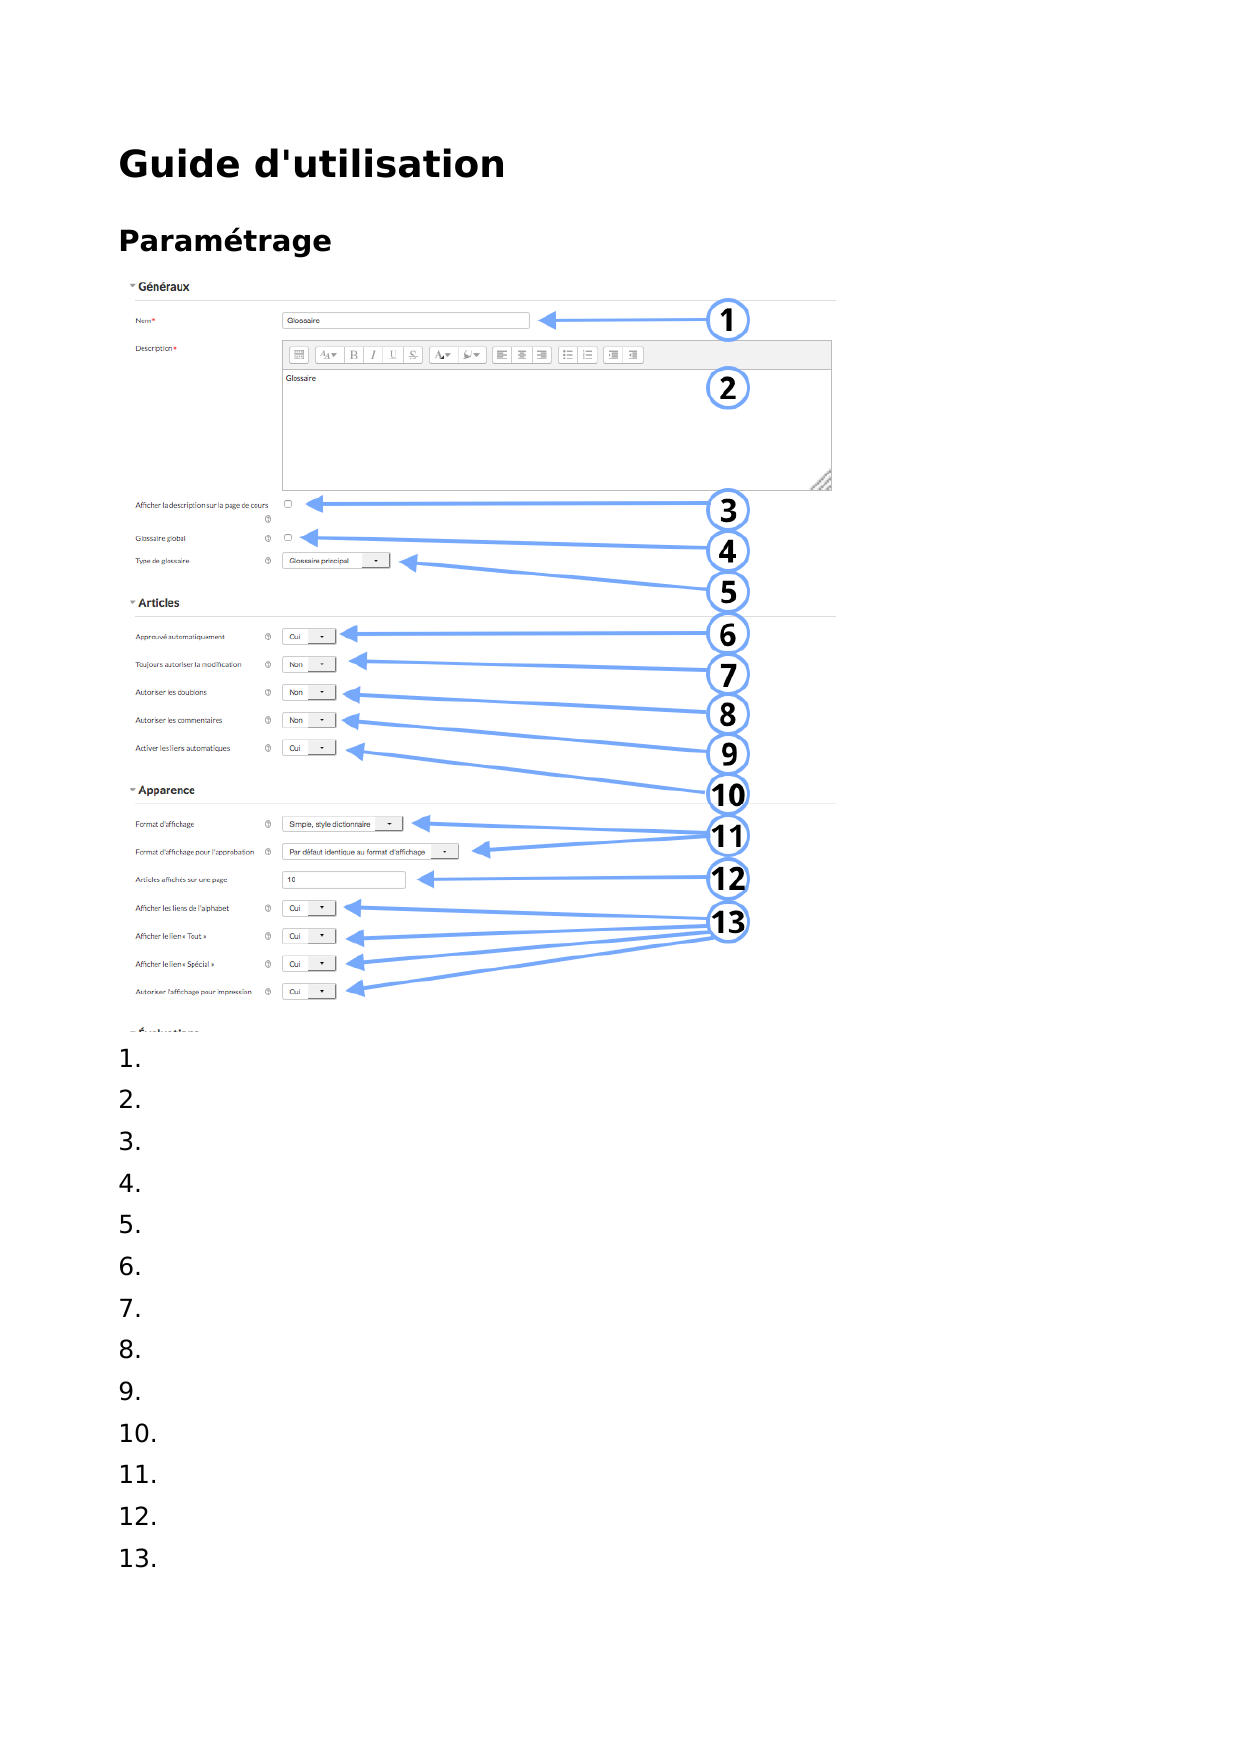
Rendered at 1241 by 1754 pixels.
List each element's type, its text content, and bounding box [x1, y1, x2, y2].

text 10. [118, 1419, 1122, 1448]
text 9. [118, 1377, 1122, 1407]
picture [118, 270, 900, 1032]
subtitle Guide d'utilisation [118, 143, 1122, 187]
subtitle Paramétrage [118, 224, 1122, 258]
text 6. [118, 1252, 1122, 1282]
text 13. [118, 1544, 1122, 1573]
text 8. [118, 1336, 1122, 1365]
text 5. [118, 1211, 1122, 1240]
text 1. [118, 1044, 1122, 1073]
text 4. [118, 1169, 1122, 1198]
text 2. [118, 1086, 1122, 1115]
text 12. [118, 1502, 1122, 1532]
text 7. [118, 1294, 1122, 1323]
text 3. [118, 1127, 1122, 1157]
text 11. [118, 1461, 1122, 1490]
